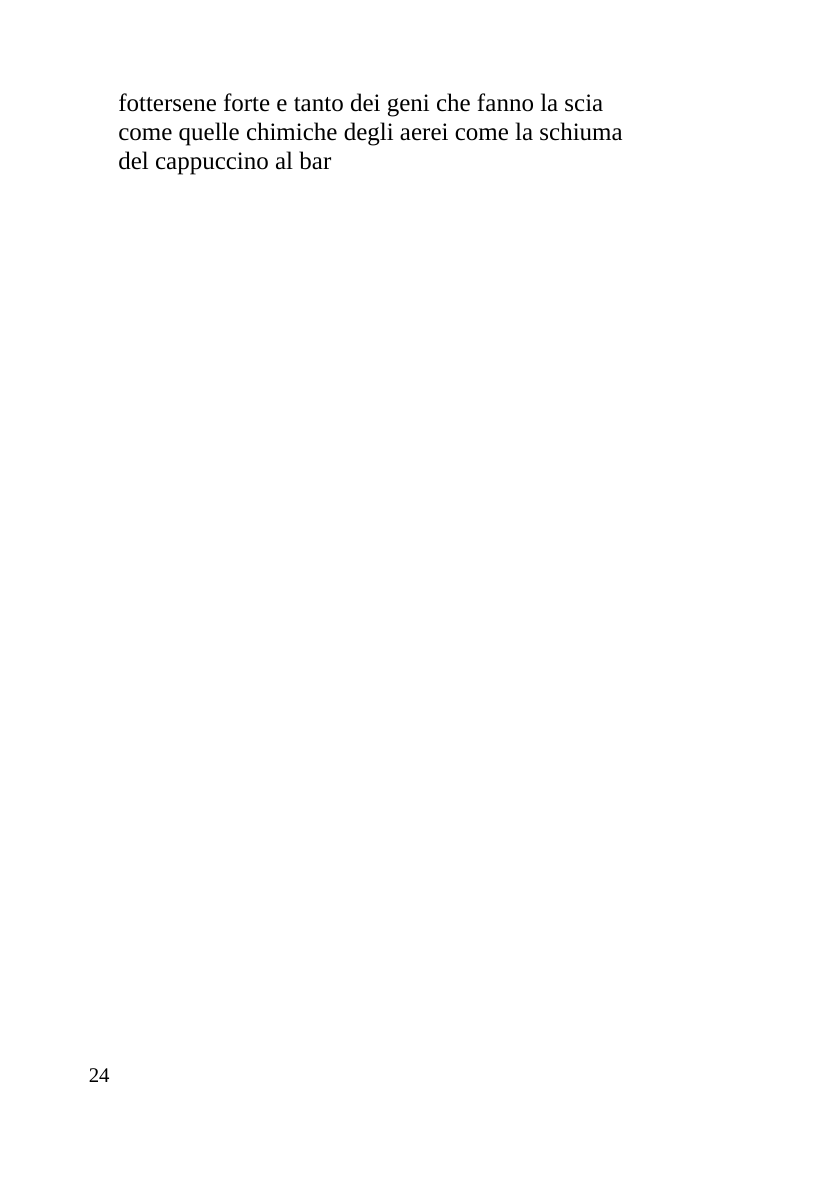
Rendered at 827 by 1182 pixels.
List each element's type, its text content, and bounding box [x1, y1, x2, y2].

text come quelle chimiche degli aerei come la schiuma [118, 117, 738, 146]
text fottersene forte e tanto dei geni che fanno la scia [118, 88, 738, 117]
text del cappuccino al bar [118, 146, 738, 175]
